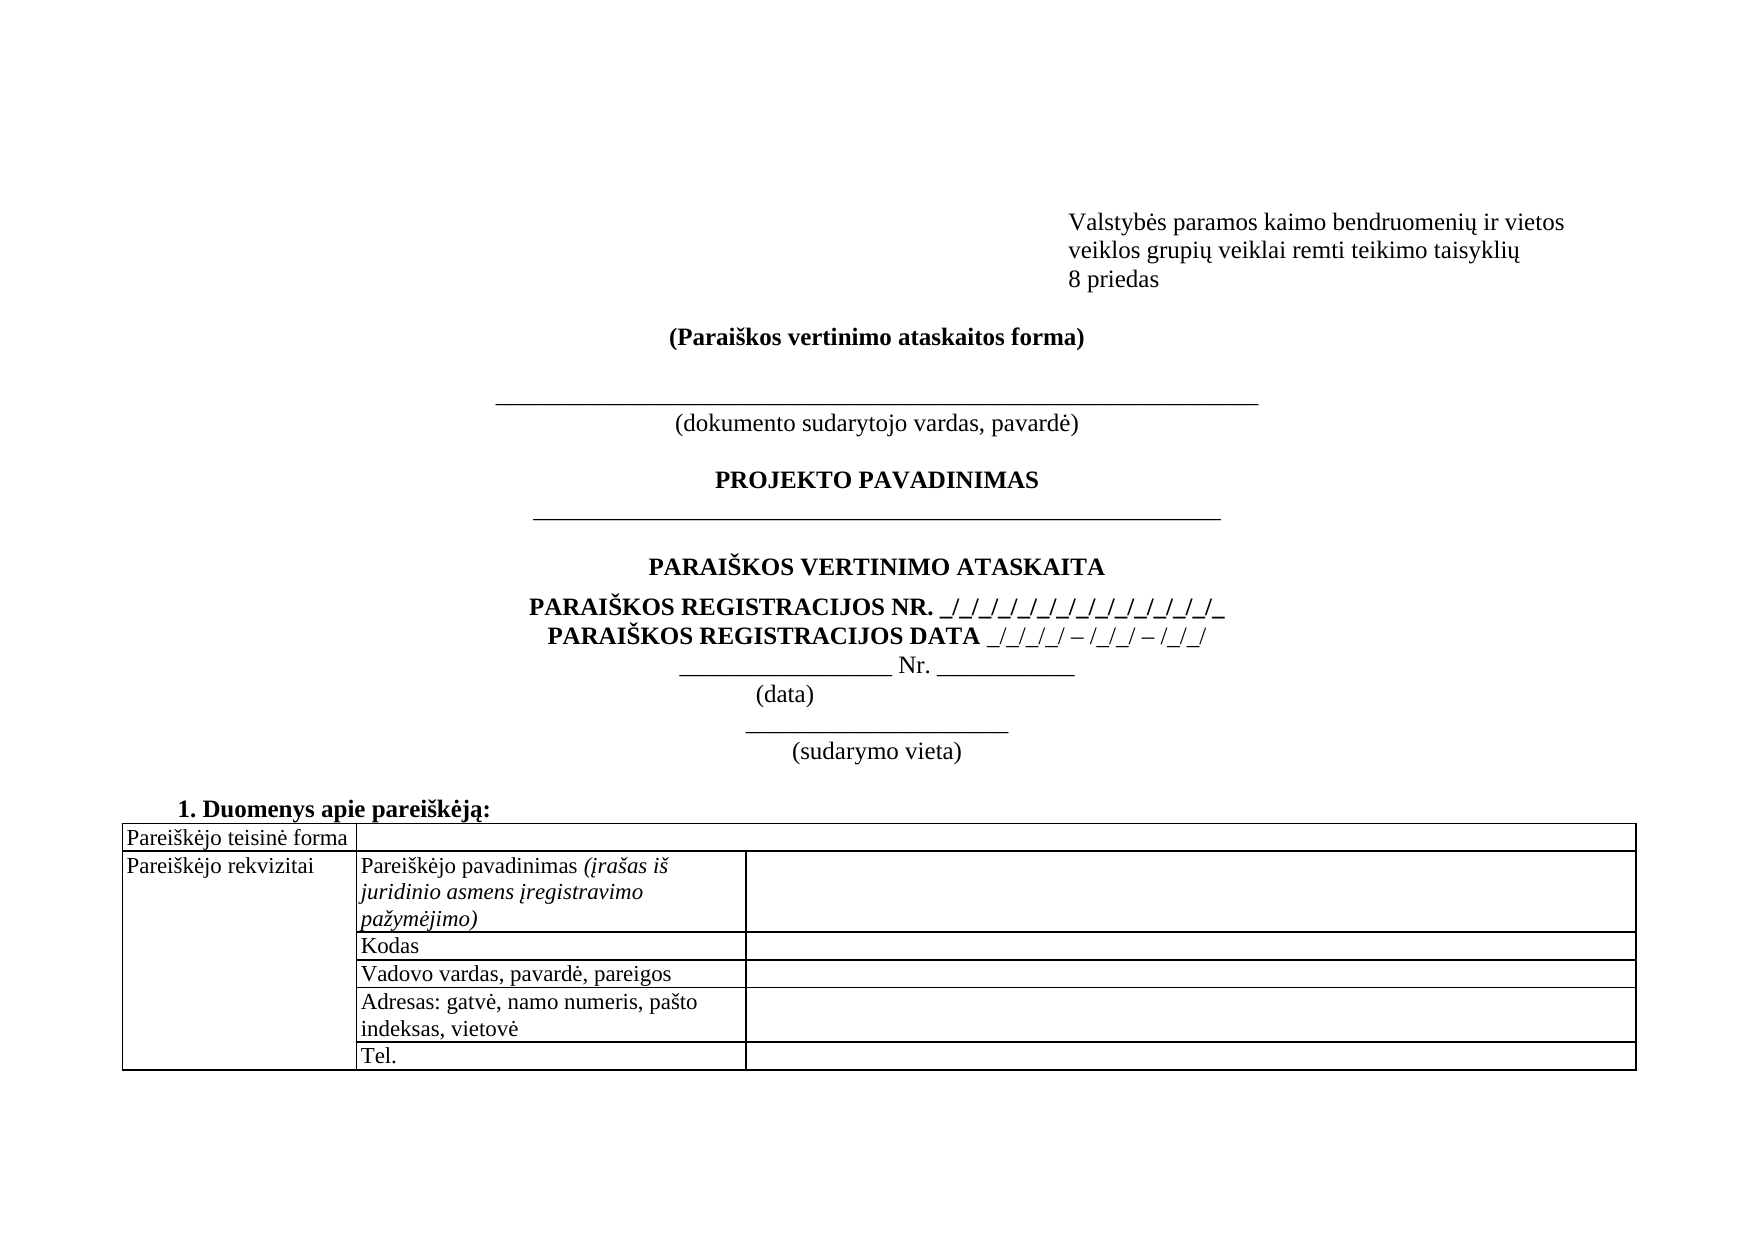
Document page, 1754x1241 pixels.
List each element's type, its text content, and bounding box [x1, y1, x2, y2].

table_cell Tel. [357, 1043, 745, 1069]
table_cell [747, 933, 1635, 959]
text PROJEKTO PAVADINIMAS [118, 465, 1635, 494]
table_header [357, 824, 1635, 850]
text 8 priedas [1068, 264, 1635, 293]
text (sudarymo vieta) [118, 736, 1635, 765]
text PARAIŠKOS VERTINIMO ATASKAITA [118, 552, 1635, 580]
text Valstybės paramos kaimo bendruomenių ir vietos veiklos grupių veiklai remti teikimo taisyklių [1068, 207, 1635, 264]
table_cell Kodas [357, 933, 745, 959]
text _____________________________________________________________ [118, 379, 1635, 408]
table_header Pareiškėjo teisinė forma [123, 824, 356, 850]
text PARAIŠKOS REGISTRACIJOS NR. _/_/_/_/_/_/_/_/_/_/_/_/_/_/_ [118, 592, 1635, 621]
text 1. Duomenys apie pareiškėją: [118, 794, 1635, 822]
table_cell Adresas: gatvė, namo numeris, pašto indeksas, vietovė [357, 988, 745, 1041]
text (Paraiškos vertinimo ataskaitos forma) [118, 322, 1635, 350]
table_cell Pareiškėjo rekvizitai [123, 852, 356, 1069]
text _______________________________________________________ [118, 494, 1635, 523]
text _____________________ [118, 707, 1635, 736]
text _________________ Nr. ___________ [118, 650, 1635, 679]
table_cell [747, 961, 1635, 987]
text PARAIŠKOS REGISTRACIJOS DATA _/_/_/_/ – /_/_/ – /_/_/ [118, 621, 1635, 650]
table_cell [747, 852, 1635, 931]
table_cell [747, 988, 1635, 1041]
table_cell [747, 1043, 1635, 1069]
table_cell Pareiškėjo pavadinimas (įrašas iš juridinio asmens įregistravimo pažymėjimo) [357, 852, 745, 931]
table_cell Vadovo vardas, pavardė, pareigos [357, 961, 745, 987]
text (data) [756, 679, 1635, 707]
text (dokumento sudarytojo vardas, pavardė) [118, 408, 1635, 437]
